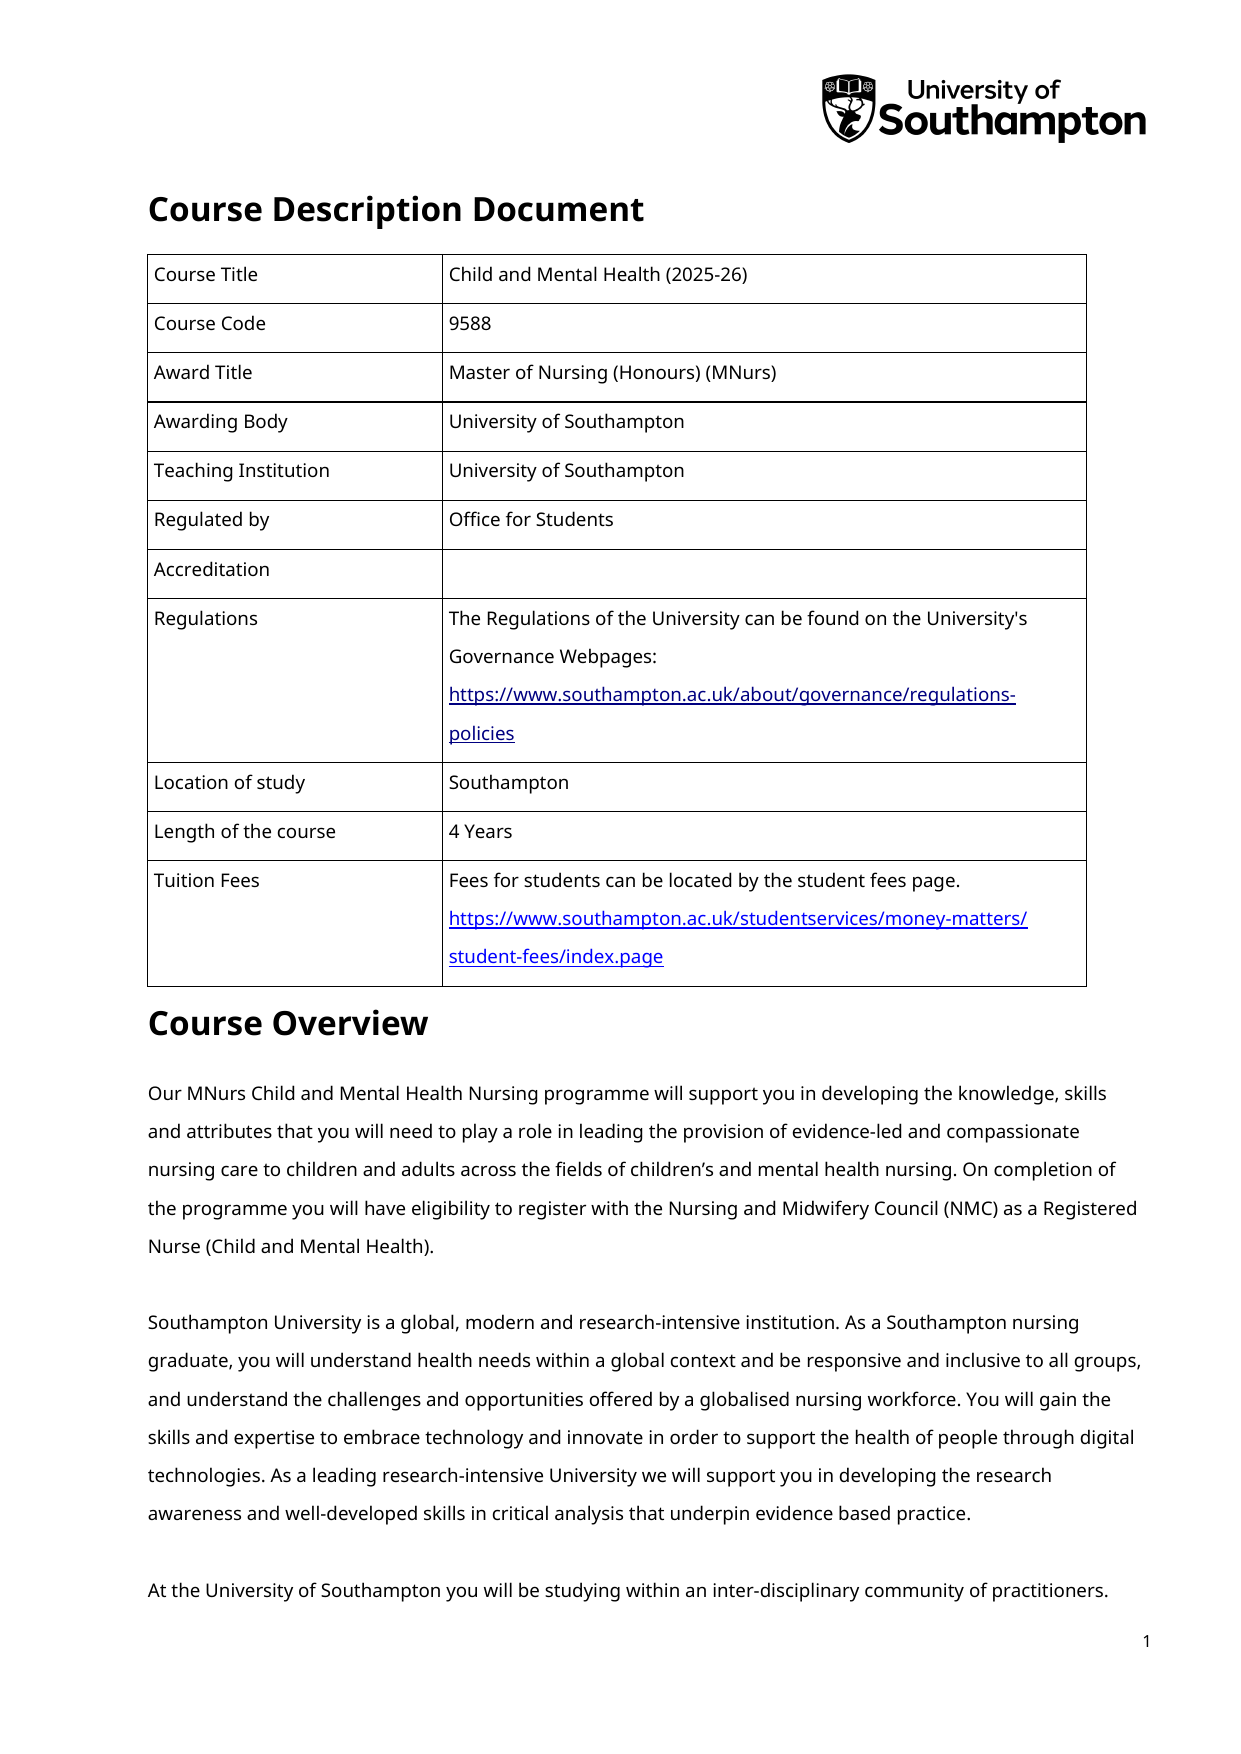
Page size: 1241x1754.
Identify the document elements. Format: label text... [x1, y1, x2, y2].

table_cell Length of the course [148, 812, 442, 860]
table_cell Accreditation [148, 550, 442, 598]
table_cell The Regulations of the University can be found on the University's Governance Webpages: https://www.southampton.ac.uk/about/governance/regulations-policies [443, 599, 1086, 762]
table_cell Office for Students [443, 501, 1086, 549]
table_cell University of Southampton [443, 403, 1086, 451]
table_cell Master of Nursing (Honours) (MNurs) [443, 353, 1086, 401]
table_header Course Title [148, 255, 442, 303]
table_cell 4 Years [443, 812, 1086, 860]
table_cell Location of study [148, 763, 442, 811]
table_cell University of Southampton [443, 452, 1086, 500]
table_cell Fees for students can be located by the student fees page. https://www.southampton.ac.uk/studentservices/money-matters/student-fees/index.page [443, 861, 1086, 986]
subtitle Course Overview [148, 999, 1152, 1045]
table_cell Course Code [148, 304, 442, 352]
subtitle Course Description Document [148, 186, 1152, 231]
table_cell Awarding Body [148, 403, 442, 451]
table_cell Regulations [148, 599, 442, 762]
table_header Child and Mental Health (2025-26) [443, 255, 1086, 303]
table_cell Tuition Fees [148, 861, 442, 986]
table_cell Teaching Institution [148, 452, 442, 500]
text Our MNurs Child and Mental Health Nursing programme will support you in developing the knowledge, skills and attributes that you will need to play a role in leading the provision of evidence-led and compassionate nursing care to children and adults across the fields of children’s and mental health nursing. On completion of the programme you will have eligibility to register with the Nursing and Midwifery Council (NMC) as a Registered Nurse (Child and Mental Health). Southampton University is a global, modern and research-intensive institution. As a Southampton nursing graduate, you will understand health needs within a global context and be responsive and inclusive to all groups, and understand the challenges and opportunities offered by a globalised nursing workforce. You will gain the skills and expertise to embrace technology and innovate in order to support the health of people through digital technologies. As a leading research-intensive University we will support you in developing the research awareness and well-developed skills in critical analysis that underpin evidence based practice. At the University of Southampton you will be studying within an inter-disciplinary community of practitioners. [148, 1080, 1145, 1603]
table_cell 9588 [443, 304, 1086, 352]
table_cell Southampton [443, 763, 1086, 811]
table_cell Award Title [148, 353, 442, 401]
table_cell Regulated by [148, 501, 442, 549]
table_cell [443, 550, 1086, 598]
